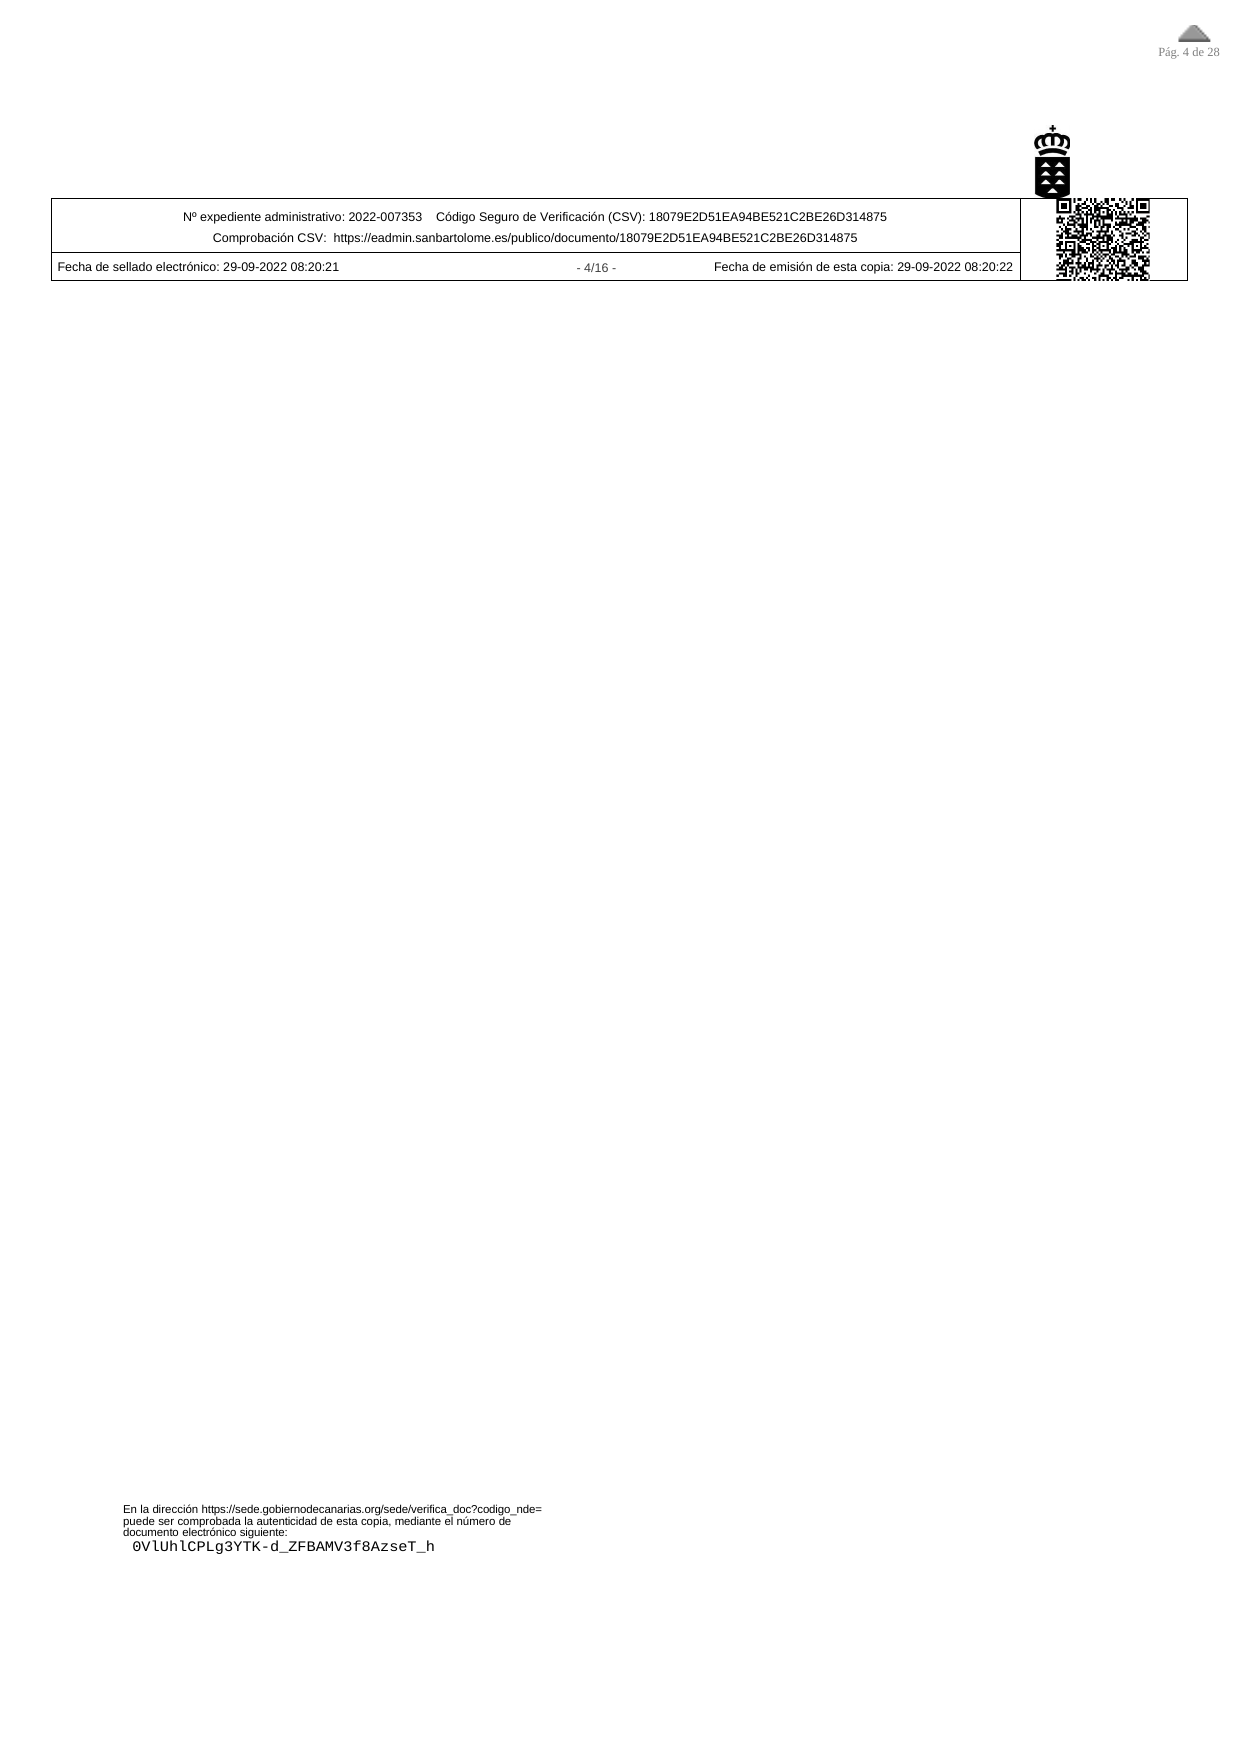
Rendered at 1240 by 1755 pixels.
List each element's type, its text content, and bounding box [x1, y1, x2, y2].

picture [1177, 25, 1211, 42]
table_header [1021, 199, 1056, 280]
table_header [1150, 199, 1187, 280]
table_cell Nº expediente administrativo: 2022-007353 Código Seguro de Verificación (CSV): 18079E2D51EA94BE521C2BE26D314875 Comprobación CSV: https://eadmin.sanbartolome.es/publico/documento/18079E2D51EA94BE521C2BE26D314875 [52, 199, 1020, 252]
table_cell Fecha de sellado electrónico: 29-09-2022 08:20:21 - 4/16 - Fecha de emisión de esta copia: 29-09-2022 08:20:22 [52, 253, 1020, 280]
picture [1034, 125, 1150, 281]
